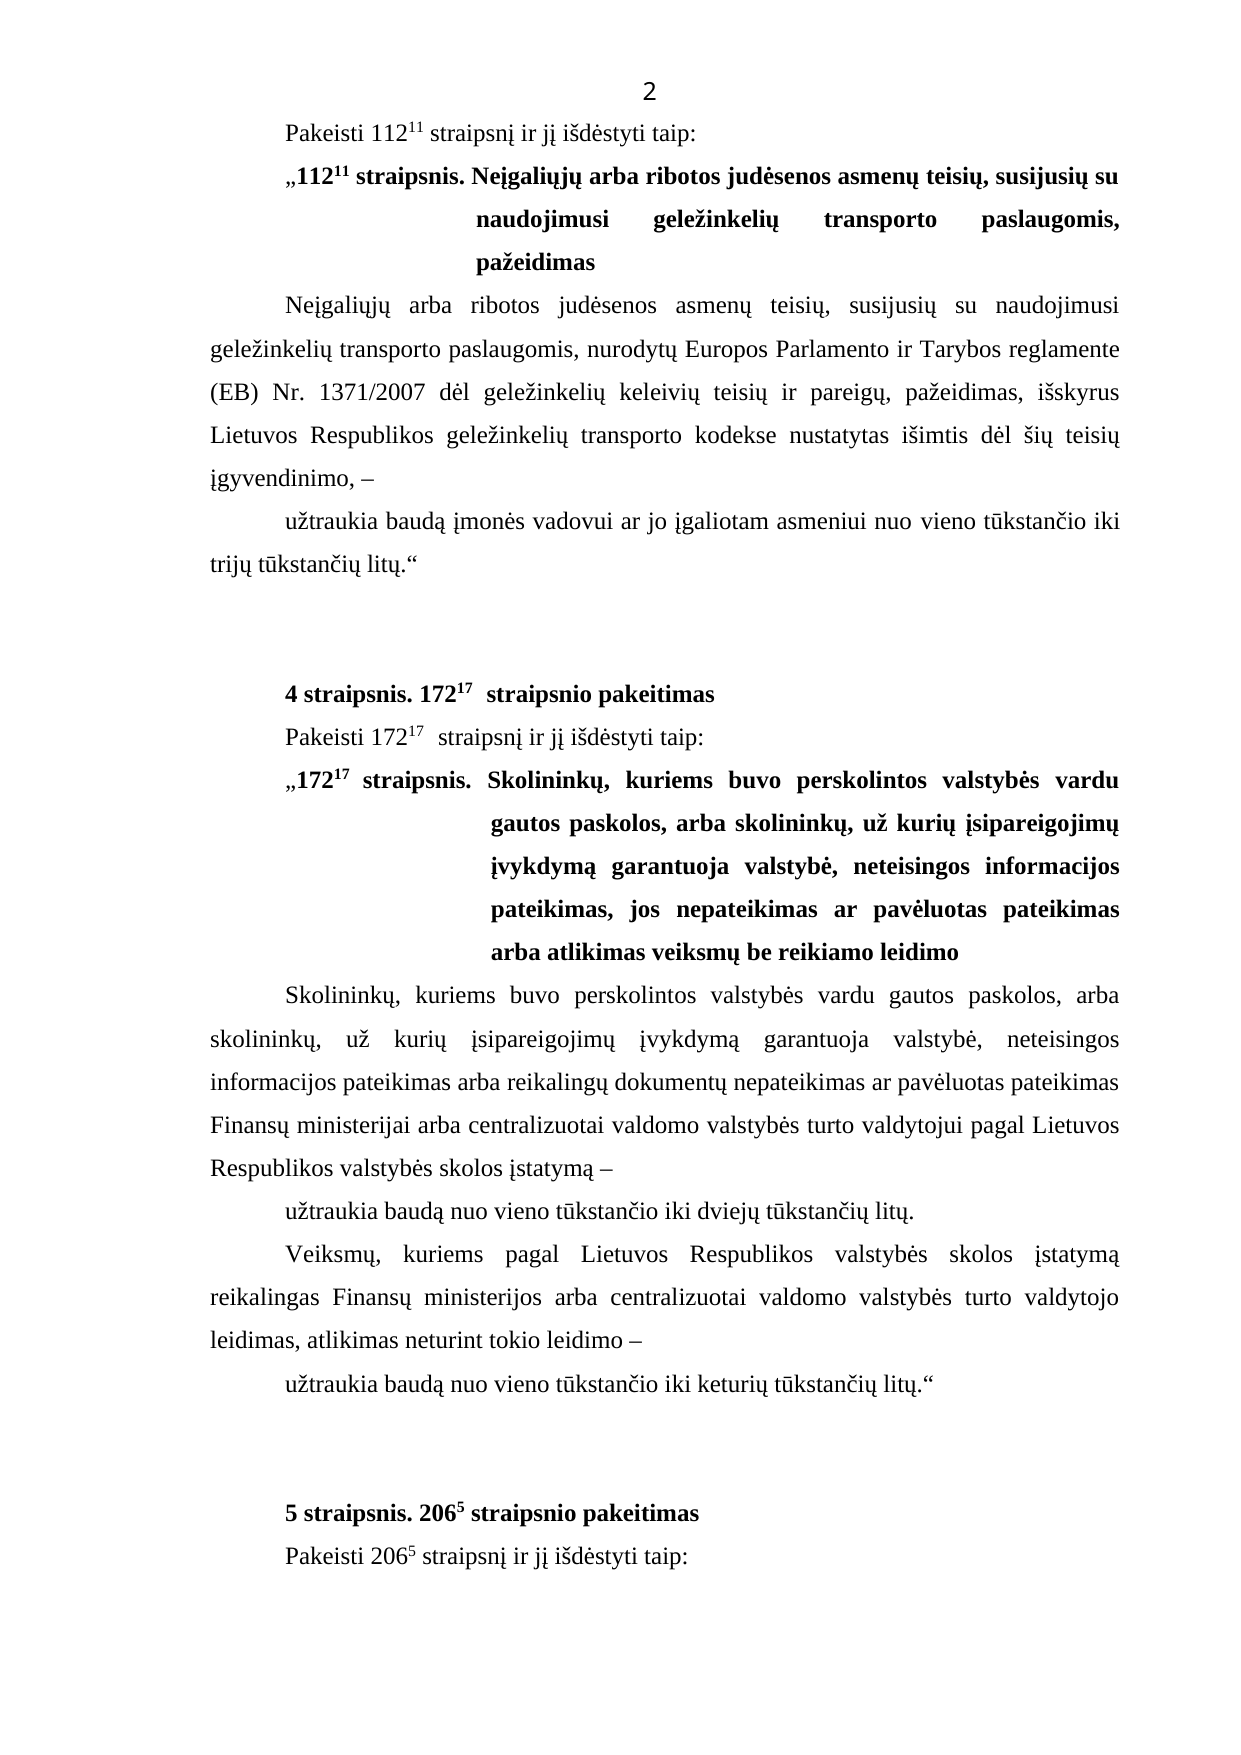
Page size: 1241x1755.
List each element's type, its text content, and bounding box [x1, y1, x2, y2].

text užtraukia baudą nuo vieno tūkstančio iki keturių tūkstančių litų.“ [210, 1369, 1120, 1397]
text Pakeisti 2065 straipsnį ir jį išdėstyti taip: [210, 1541, 1120, 1570]
text 4 straipsnis. 17217 straipsnio pakeitimas [210, 679, 1120, 707]
text Skolininkų, kuriems buvo perskolintos valstybės vardu gautos paskolos, arba skolininkų, už kurių įsipareigojimų įvykdymą garantuoja valstybė, neteisingos informacijos pateikimas arba reikalingų dokumentų nepateikimas ar pavėluotas pateikimas Finansų ministerijai arba centralizuotai valdomo valstybės turto valdytojui pagal Lietuvos Respublikos valstybės skolos įstatymą – [210, 981, 1120, 1182]
text Pakeisti 11211 straipsnį ir jį išdėstyti taip: [210, 118, 1120, 147]
text „11211 straipsnis. Neįgaliųjų arba ribotos judėsenos asmenų teisių, susijusių su naudojimusi geležinkelių transporto paslaugomis, pažeidimas [285, 161, 1120, 276]
text „17217 straipsnis. Skolininkų, kuriems buvo perskolintos valstybės vardu gautos paskolos, arba skolininkų, už kurių įsipareigojimų įvykdymą garantuoja valstybė, neteisingos informacijos pateikimas, jos nepateikimas ar pavėluotas pateikimas arba atlikimas veiksmų be reikiamo leidimo [285, 765, 1120, 966]
text 5 straipsnis. 2065 straipsnio pakeitimas [210, 1498, 1120, 1527]
text Pakeisti 17217 straipsnį ir jį išdėstyti taip: [210, 722, 1120, 751]
text Veiksmų, kuriems pagal Lietuvos Respublikos valstybės skolos įstatymą reikalingas Finansų ministerijos arba centralizuotai valdomo valstybės turto valdytojo leidimas, atlikimas neturint tokio leidimo – [210, 1239, 1120, 1354]
text užtraukia baudą įmonės vadovui ar jo įgaliotam asmeniui nuo vieno tūkstančio iki trijų tūkstančių litų.“ [210, 506, 1120, 578]
text užtraukia baudą nuo vieno tūkstančio iki dviejų tūkstančių litų. [210, 1196, 1120, 1225]
text Neįgaliųjų arba ribotos judėsenos asmenų teisių, susijusių su naudojimusi geležinkelių transporto paslaugomis, nurodytų Europos Parlamento ir Tarybos reglamente (EB) Nr. 1371/2007 dėl geležinkelių keleivių teisių ir pareigų, pažeidimas, išskyrus Lietuvos Respublikos geležinkelių transporto kodekse nustatytas išimtis dėl šių teisių įgyvendinimo, – [210, 291, 1120, 492]
